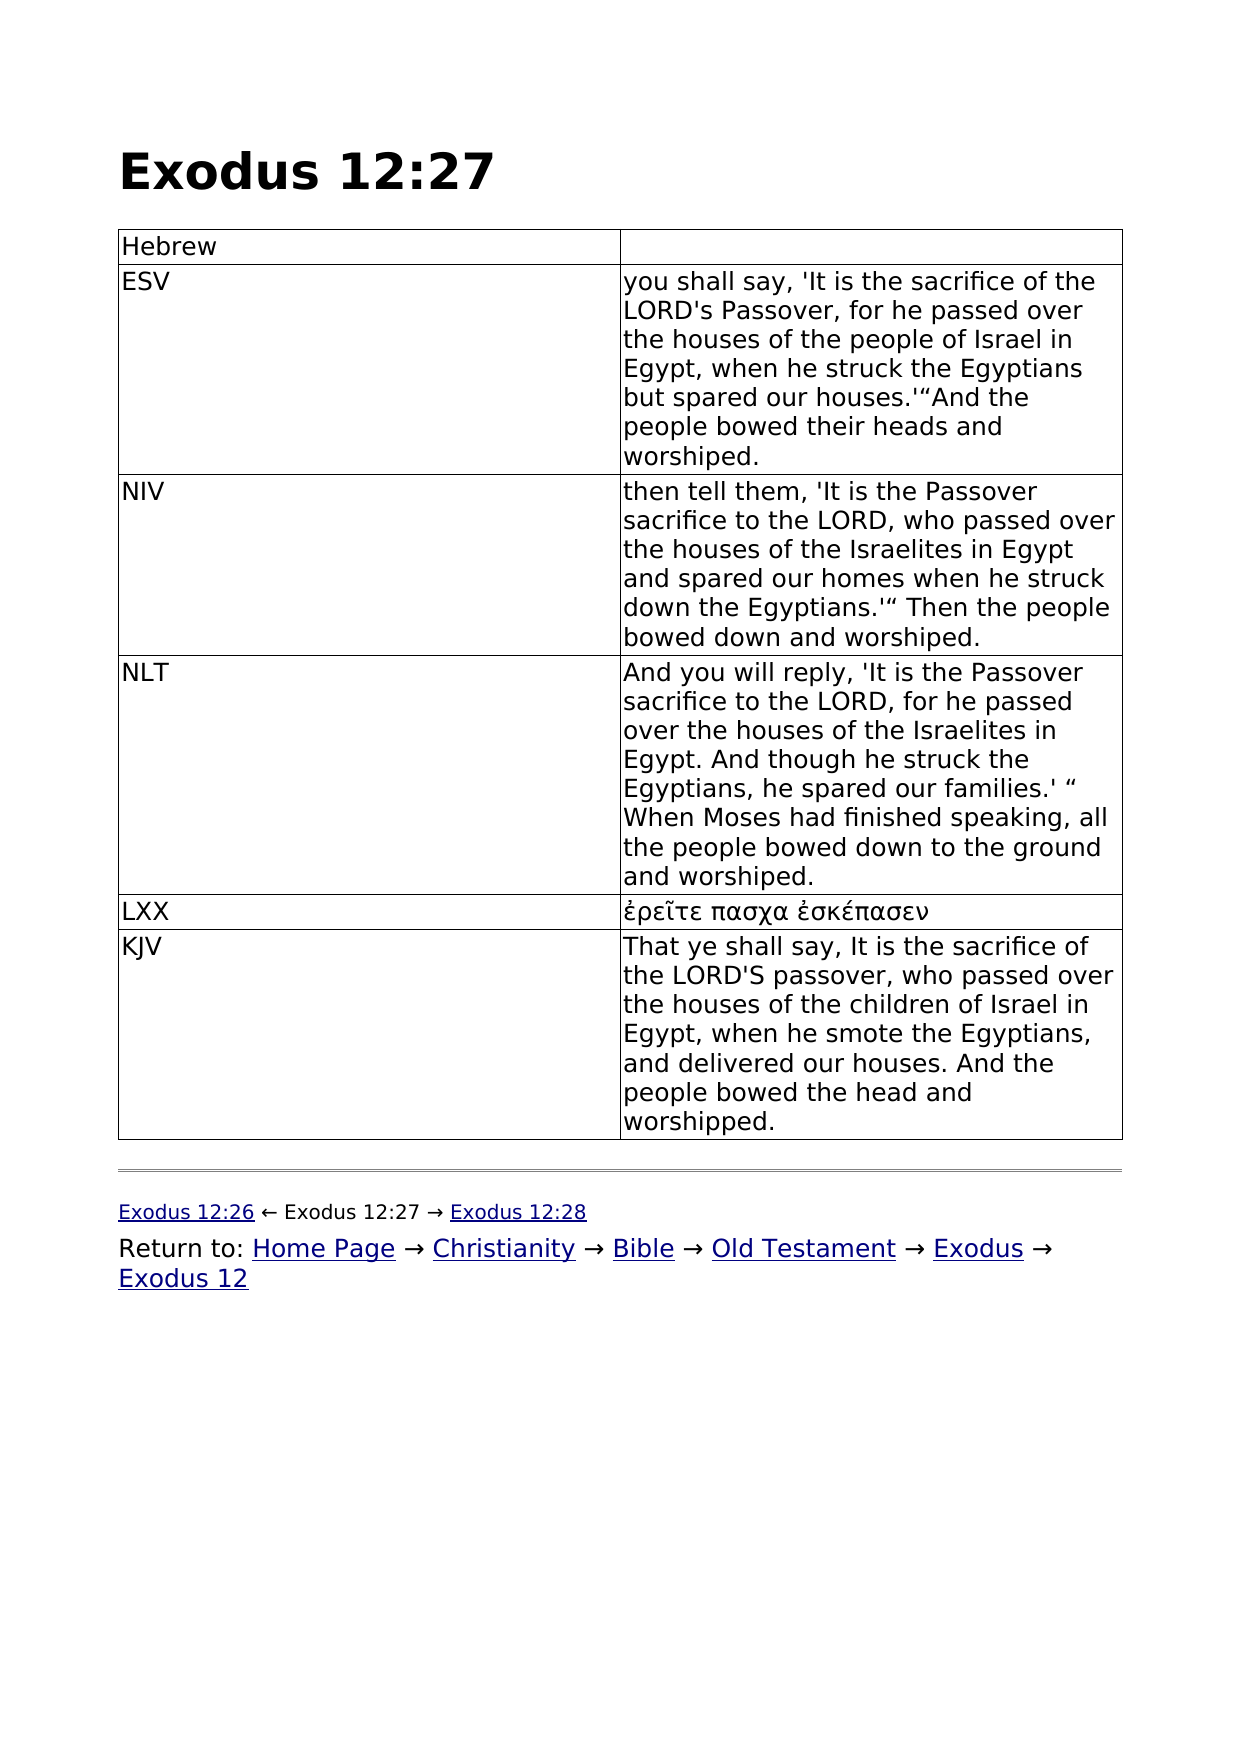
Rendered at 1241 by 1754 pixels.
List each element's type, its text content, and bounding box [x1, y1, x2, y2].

table_cell NIV [119, 475, 620, 655]
table_cell LXX [119, 895, 620, 929]
table_cell NLT [119, 656, 620, 894]
table_cell you shall say, 'It is the sacrifice of the LORD's Passover, for he passed over the houses of the people of Israel in Egypt, when he struck the Egyptians but spared our houses.'“And the people bowed their heads and worshiped. [621, 265, 1122, 474]
text Return to: Home Page → Christianity → Bible → Old Testament → Exodus → Exodus 12 [118, 1234, 1122, 1293]
subtitle Exodus 12:27 [118, 143, 1122, 201]
table_cell KJV [119, 930, 620, 1139]
table_cell ἐρεῖτε πασχα ἐσκέπασεν [621, 895, 1122, 929]
table_header Hebrew [119, 230, 620, 264]
table_cell That ye shall say, It is the sacrifice of the LORD'S passover, who passed over the houses of the children of Israel in Egypt, when he smote the Egyptians, and delivered our houses. And the people bowed the head and worshipped. [621, 930, 1122, 1139]
table_cell And you will reply, 'It is the Passover sacrifice to the LORD, for he passed over the houses of the Israelites in Egypt. And though he struck the Egyptians, he spared our families.' “ When Moses had finished speaking, all the people bowed down to the ground and worshiped. [621, 656, 1122, 894]
table_header [621, 230, 1122, 264]
table_cell then tell them, 'It is the Passover sacrifice to the LORD, who passed over the houses of the Israelites in Egypt and spared our homes when he struck down the Egyptians.'“ Then the people bowed down and worshiped. [621, 475, 1122, 655]
text Exodus 12:26 ← Exodus 12:27 → Exodus 12:28 [118, 1201, 1122, 1234]
table_cell ESV [119, 265, 620, 474]
